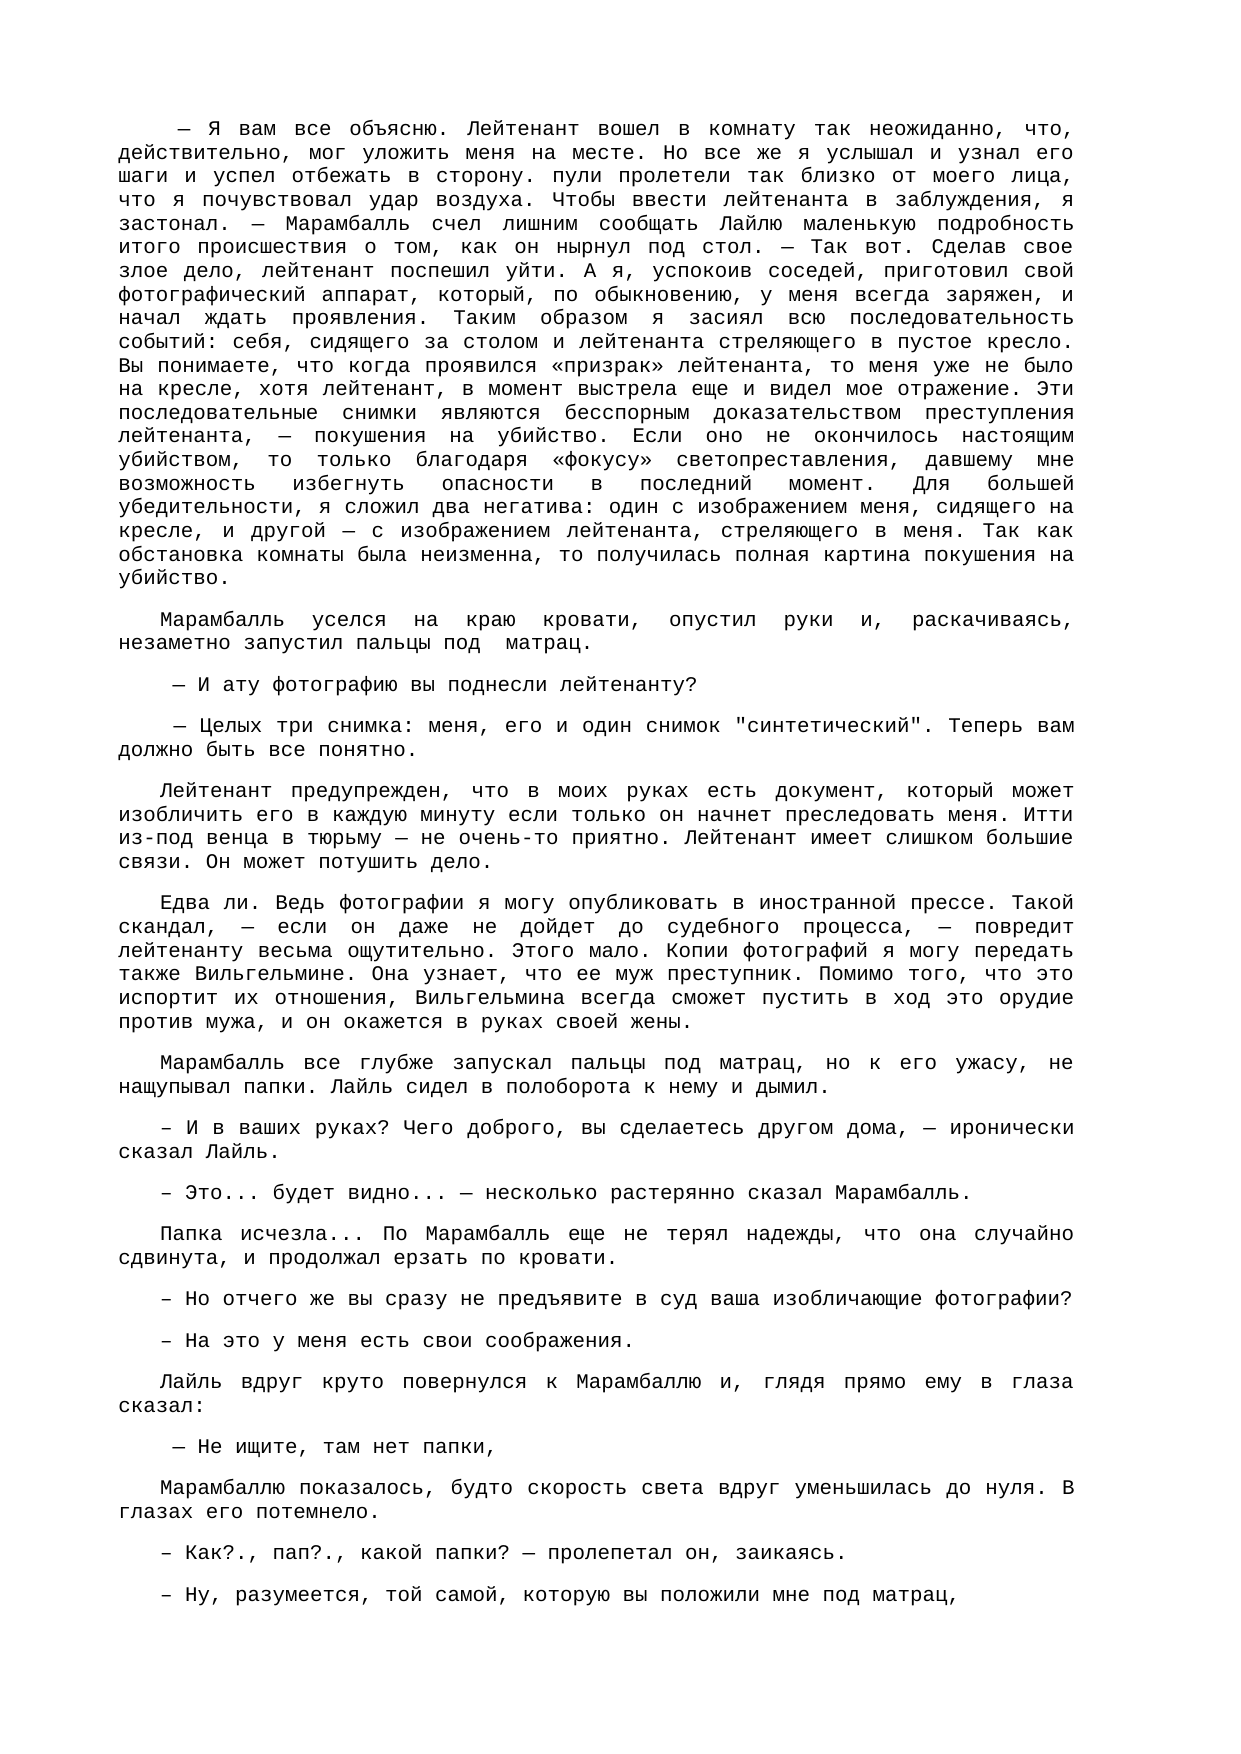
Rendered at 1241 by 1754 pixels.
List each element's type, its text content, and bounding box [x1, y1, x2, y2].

text – И в ваших руках? Чего доброго, вы сделаетесь другом дома, — иронически сказал Лайль. [118, 1117, 1075, 1164]
text Лайль вдруг круто повернулся к Марамбаллю и, глядя прямо ему в глаза сказал: [118, 1371, 1075, 1418]
text Лейтенант предупрежден, что в моих руках есть документ, который может изобличить его в каждую минуту если только он начнет преследовать меня. Итти из-под венца в тюрьму — не очень-то приятно. Лейтенант имеет слишком большие связи. Он может потушить дело. [118, 780, 1075, 875]
text — Не ищите, там нет папки, [118, 1436, 1075, 1460]
text Марамбаллю показалось, будто скорость света вдруг уменьшилась до нуля. В глазах его потемнело. [118, 1477, 1075, 1525]
text – Ну, разумеется, той самой, которую вы положили мне под матрац, [118, 1584, 1075, 1607]
text — Целых три снимка: меня, его и один снимок "синтетический". Теперь вам должно быть все понятно. [118, 715, 1075, 762]
text — Я вам все объясню. Лейтенант вошел в комнату так неожиданно, что, действительно, мог уложить меня на месте. Но все же я услышал и узнал его шаги и успел отбежать в сторону. пули пролетели так близко от моего лица, что я почувствовал удар воздуха. Чтобы ввести лейтенанта в заблуждения, я застонал. — Марамбалль счел лишним сообщать Лайлю маленькую подробность итого происшествия о том, как он нырнул под стол. — Так вот. Сделав свое злое дело, лейтенант поспешил уйти. А я, успокоив соседей, приготовил свой фотографический аппарат, который, по обыкновению, у меня всегда заряжен, и начал ждать проявления. Таким образом я засиял всю последовательность событий: себя, сидящего за столом и лейтенанта стреляющего в пустое кресло. Вы понимаете, что когда проявился «призрак» лейтенанта, то меня уже не было на кресле, хотя лейтенант, в момент выстрела еще и видел мое отражение. Эти последовательные снимки являются бесспорным доказательством преступления лейтенанта, — покушения на убийство. Если оно не окончилось настоящим убийством, то только благодаря «фокусу» светопреставления, давшему мне возможность избегнуть опасности в последний момент. Для большей убедительности, я сложил два негатива: один с изображением меня, сидящего на кресле, и другой — с изображением лейтенанта, стреляющего в меня. Так как обстановка комнаты была неизменна, то получилась полная картина покушения на убийство. [118, 118, 1075, 591]
text – Как?., пап?., какой папки? — пролепетал он, заикаясь. [118, 1542, 1075, 1566]
text — И ату фотографию вы поднесли лейтенанту? [118, 674, 1075, 697]
text – Но отчего же вы сразу не предъявите в суд ваша изобличающие фотографии? [118, 1288, 1075, 1312]
text Папка исчезла... По Марамбалль еще не терял надежды, что она случайно сдвинута, и продолжал ерзать по кровати. [118, 1223, 1075, 1271]
text – Это... будет видно... — несколько растерянно сказал Марамбалль. [118, 1182, 1075, 1206]
text Марамбалль все глубже запускал пальцы под матрац, но к его ужасу, не нащупывал папки. Лайль сидел в полоборота к нему и дымил. [118, 1052, 1075, 1099]
text – На это у меня есть свои соображения. [118, 1330, 1075, 1353]
text Едва ли. Ведь фотографии я могу опубликовать в иностранной прессе. Такой скандал, — если он даже не дойдет до судебного процесса, — повредит лейтенанту весьма ощутительно. Этого мало. Копии фотографий я могу передать также Вильгельмине. Она узнает, что ее муж преступник. Помимо того, что это испортит их отношения, Вильгельмина всегда сможет пустить в ход это орудие против мужа, и он окажется в руках своей жены. [118, 892, 1075, 1034]
text Марамбалль уселся на краю кровати, опустил руки и, раскачиваясь, незаметно запустил пальцы под матрац. [118, 609, 1075, 656]
